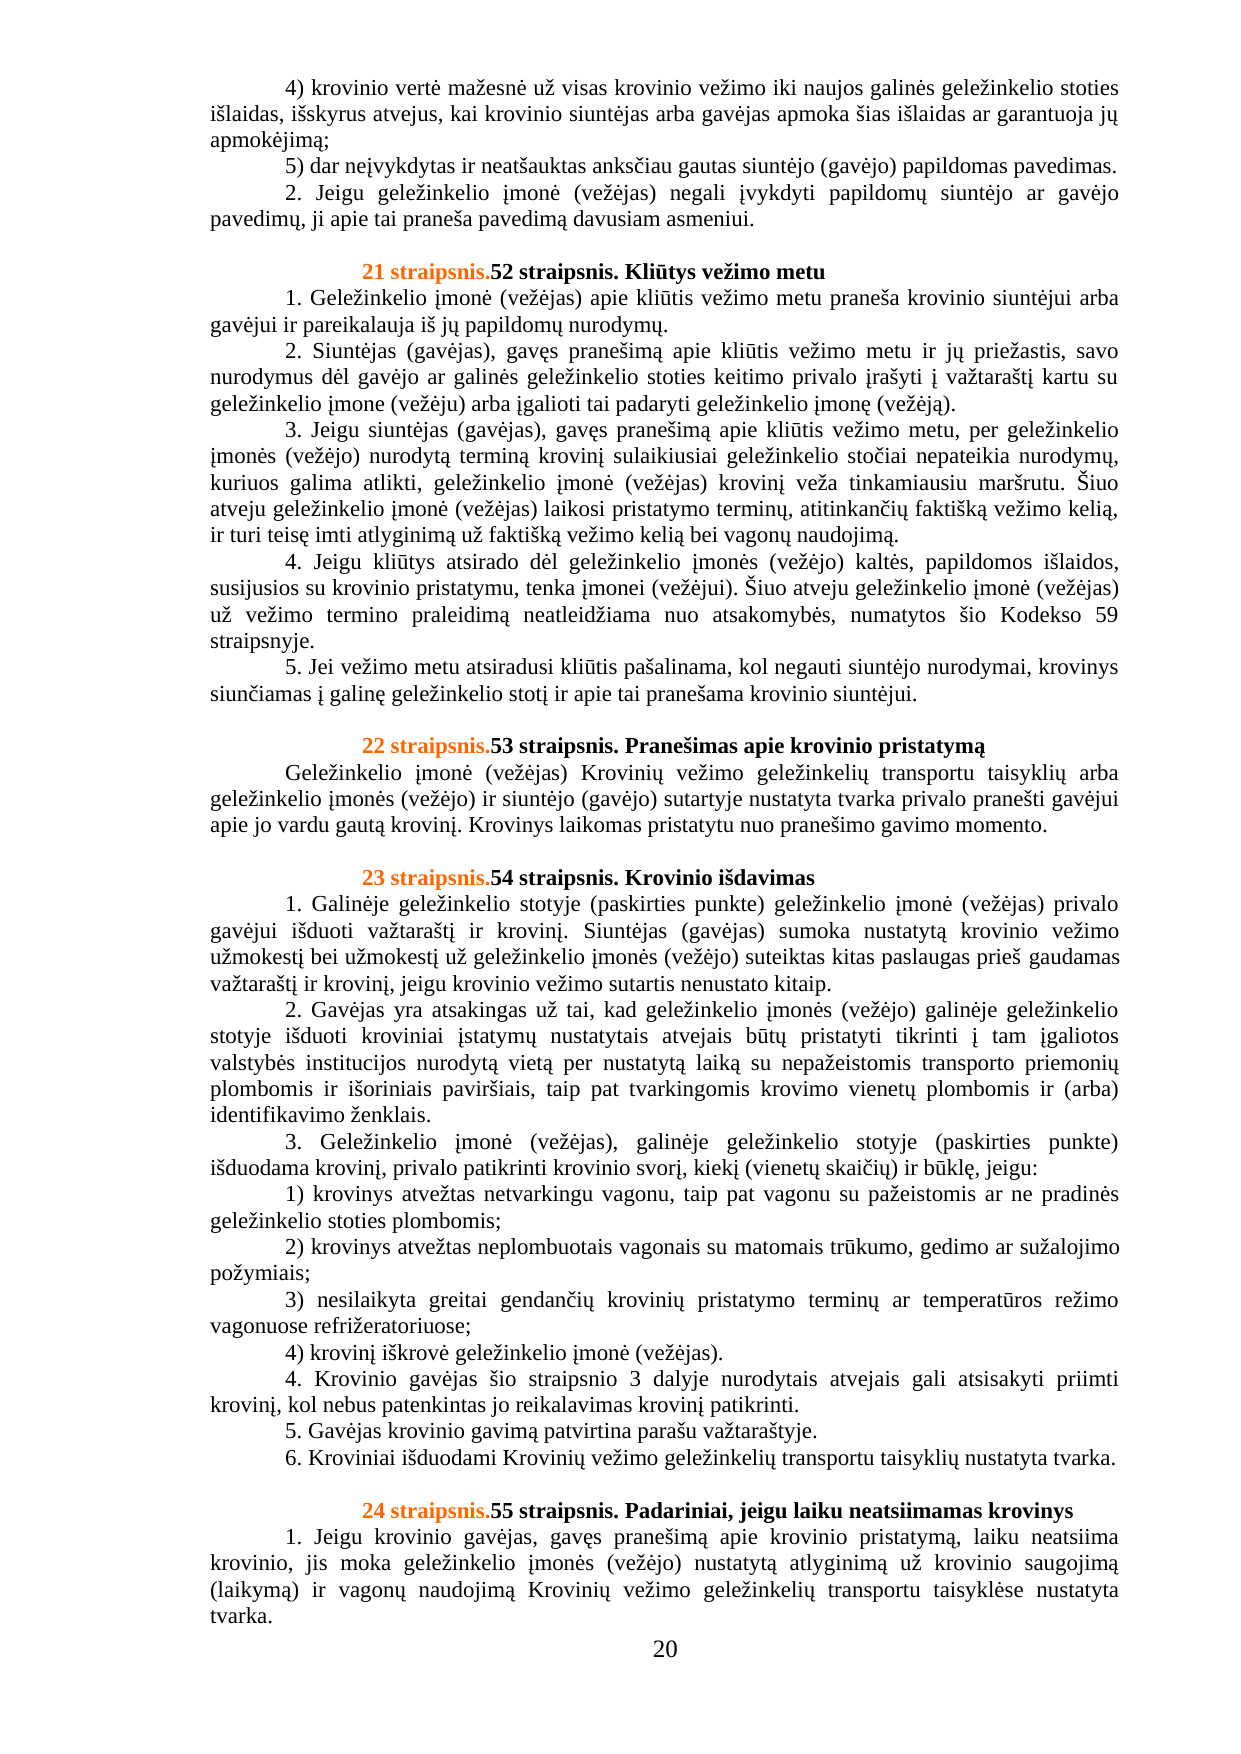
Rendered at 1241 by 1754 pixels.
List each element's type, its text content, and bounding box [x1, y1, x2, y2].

subtitle 52 straipsnis. Kliūtys vežimo metu [210, 258, 1120, 284]
text 2. Siuntėjas (gavėjas), gavęs pranešimą apie kliūtis vežimo metu ir jų priežastis, savo nurodymus dėl gavėjo ar galinės geležinkelio stoties keitimo privalo įrašyti į važtaraštį kartu su geležinkelio įmone (vežėju) arba įgalioti tai padaryti geležinkelio įmonę (vežėją). [210, 337, 1120, 416]
text 4) krovinį iškrovė geležinkelio įmonė (vežėjas). [210, 1338, 1120, 1365]
text 3) nesilaikyta greitai gendančių krovinių pristatymo terminų ar temperatūros režimo vagonuose refrižeratoriuose; [210, 1286, 1120, 1338]
text 4. Krovinio gavėjas šio straipsnio 3 dalyje nurodytais atvejais gali atsisakyti priimti krovinį, kol nebus patenkintas jo reikalavimas krovinį patikrinti. [210, 1365, 1120, 1418]
text 1. Jeigu krovinio gavėjas, gavęs pranešimą apie krovinio pristatymą, laiku neatsiima krovinio, jis moka geležinkelio įmonės (vežėjo) nustatytą atlyginimą už krovinio saugojimą (laikymą) ir vagonų naudojimą Krovinių vežimo geležinkelių transportu taisyklėse nustatyta tvarka. [210, 1523, 1120, 1628]
text 5. Jei vežimo metu atsiradusi kliūtis pašalinama, kol negauti siuntėjo nurodymai, krovinys siunčiamas į galinę geležinkelio stotį ir apie tai pranešama krovinio siuntėjui. [210, 653, 1120, 706]
text Geležinkelio įmonė (vežėjas) Krovinių vežimo geležinkelių transportu taisyklių arba geležinkelio įmonės (vežėjo) ir siuntėjo (gavėjo) sutartyje nustatyta tvarka privalo pranešti gavėjui apie jo vardu gautą krovinį. Krovinys laikomas pristatytu nuo pranešimo gavimo momento. [210, 759, 1120, 838]
subtitle 55 straipsnis. Padariniai, jeigu laiku neatsiimamas krovinys [210, 1497, 1120, 1523]
text 2. Jeigu geležinkelio įmonė (vežėjas) negali įvykdyti papildomų siuntėjo ar gavėjo pavedimų, ji apie tai praneša pavedimą davusiam asmeniui. [210, 179, 1120, 232]
text 4) krovinio vertė mažesnė už visas krovinio vežimo iki naujos galinės geležinkelio stoties išlaidas, išskyrus atvejus, kai krovinio siuntėjas arba gavėjas apmoka šias išlaidas ar garantuoja jų apmokėjimą; [210, 73, 1120, 153]
text 2) krovinys atvežtas neplombuotais vagonais su matomais trūkumo, gedimo ar sužalojimo požymiais; [210, 1233, 1120, 1286]
text 6. Kroviniai išduodami Krovinių vežimo geležinkelių transportu taisyklių nustatyta tvarka. [210, 1444, 1120, 1470]
subtitle 53 straipsnis. Pranešimas apie krovinio pristatymą [210, 732, 1120, 759]
subtitle 54 straipsnis. Krovinio išdavimas [210, 864, 1120, 891]
text 1. Galinėje geležinkelio stotyje (paskirties punkte) geležinkelio įmonė (vežėjas) privalo gavėjui išduoti važtaraštį ir krovinį. Siuntėjas (gavėjas) sumoka nustatytą krovinio vežimo užmokestį bei užmokestį už geležinkelio įmonės (vežėjo) suteiktas kitas paslaugas prieš gaudamas važtaraštį ir krovinį, jeigu krovinio vežimo sutartis nenustato kitaip. [210, 891, 1120, 996]
text 2. Gavėjas yra atsakingas už tai, kad geležinkelio įmonės (vežėjo) galinėje geležinkelio stotyje išduoti kroviniai įstatymų nustatytais atvejais būtų pristatyti tikrinti į tam įgaliotos valstybės institucijos nurodytą vietą per nustatytą laiką su nepažeistomis transporto priemonių plombomis ir išoriniais paviršiais, taip pat tvarkingomis krovimo vienetų plombomis ir (arba) identifikavimo ženklais. [210, 996, 1120, 1128]
text 4. Jeigu kliūtys atsirado dėl geležinkelio įmonės (vežėjo) kaltės, papildomos išlaidos, susijusios su krovinio pristatymu, tenka įmonei (vežėjui). Šiuo atveju geležinkelio įmonė (vežėjas) už vežimo termino praleidimą neatleidžiama nuo atsakomybės, numatytos šio Kodekso 59 straipsnyje. [210, 548, 1120, 653]
text 1. Geležinkelio įmonė (vežėjas) apie kliūtis vežimo metu praneša krovinio siuntėjui arba gavėjui ir pareikalauja iš jų papildomų nurodymų. [210, 284, 1120, 337]
text 3. Geležinkelio įmonė (vežėjas), galinėje geležinkelio stotyje (paskirties punkte) išduodama krovinį, privalo patikrinti krovinio svorį, kiekį (vienetų skaičių) ir būklę, jeigu: [210, 1128, 1120, 1180]
text 1) krovinys atvežtas netvarkingu vagonu, taip pat vagonu su pažeistomis ar ne pradinės geležinkelio stoties plombomis; [210, 1180, 1120, 1233]
text 5) dar neįvykdytas ir neatšauktas anksčiau gautas siuntėjo (gavėjo) papildomas pavedimas. [210, 153, 1120, 179]
text 5. Gavėjas krovinio gavimą patvirtina parašu važtaraštyje. [210, 1418, 1120, 1444]
text 3. Jeigu siuntėjas (gavėjas), gavęs pranešimą apie kliūtis vežimo metu, per geležinkelio įmonės (vežėjo) nurodytą terminą krovinį sulaikiusiai geležinkelio stočiai nepateikia nurodymų, kuriuos galima atlikti, geležinkelio įmonė (vežėjas) krovinį veža tinkamiausiu maršrutu. Šiuo atveju geležinkelio įmonė (vežėjas) laikosi pristatymo terminų, atitinkančių faktišką vežimo kelią, ir turi teisę imti atlyginimą už faktišką vežimo kelią bei vagonų naudojimą. [210, 416, 1120, 548]
